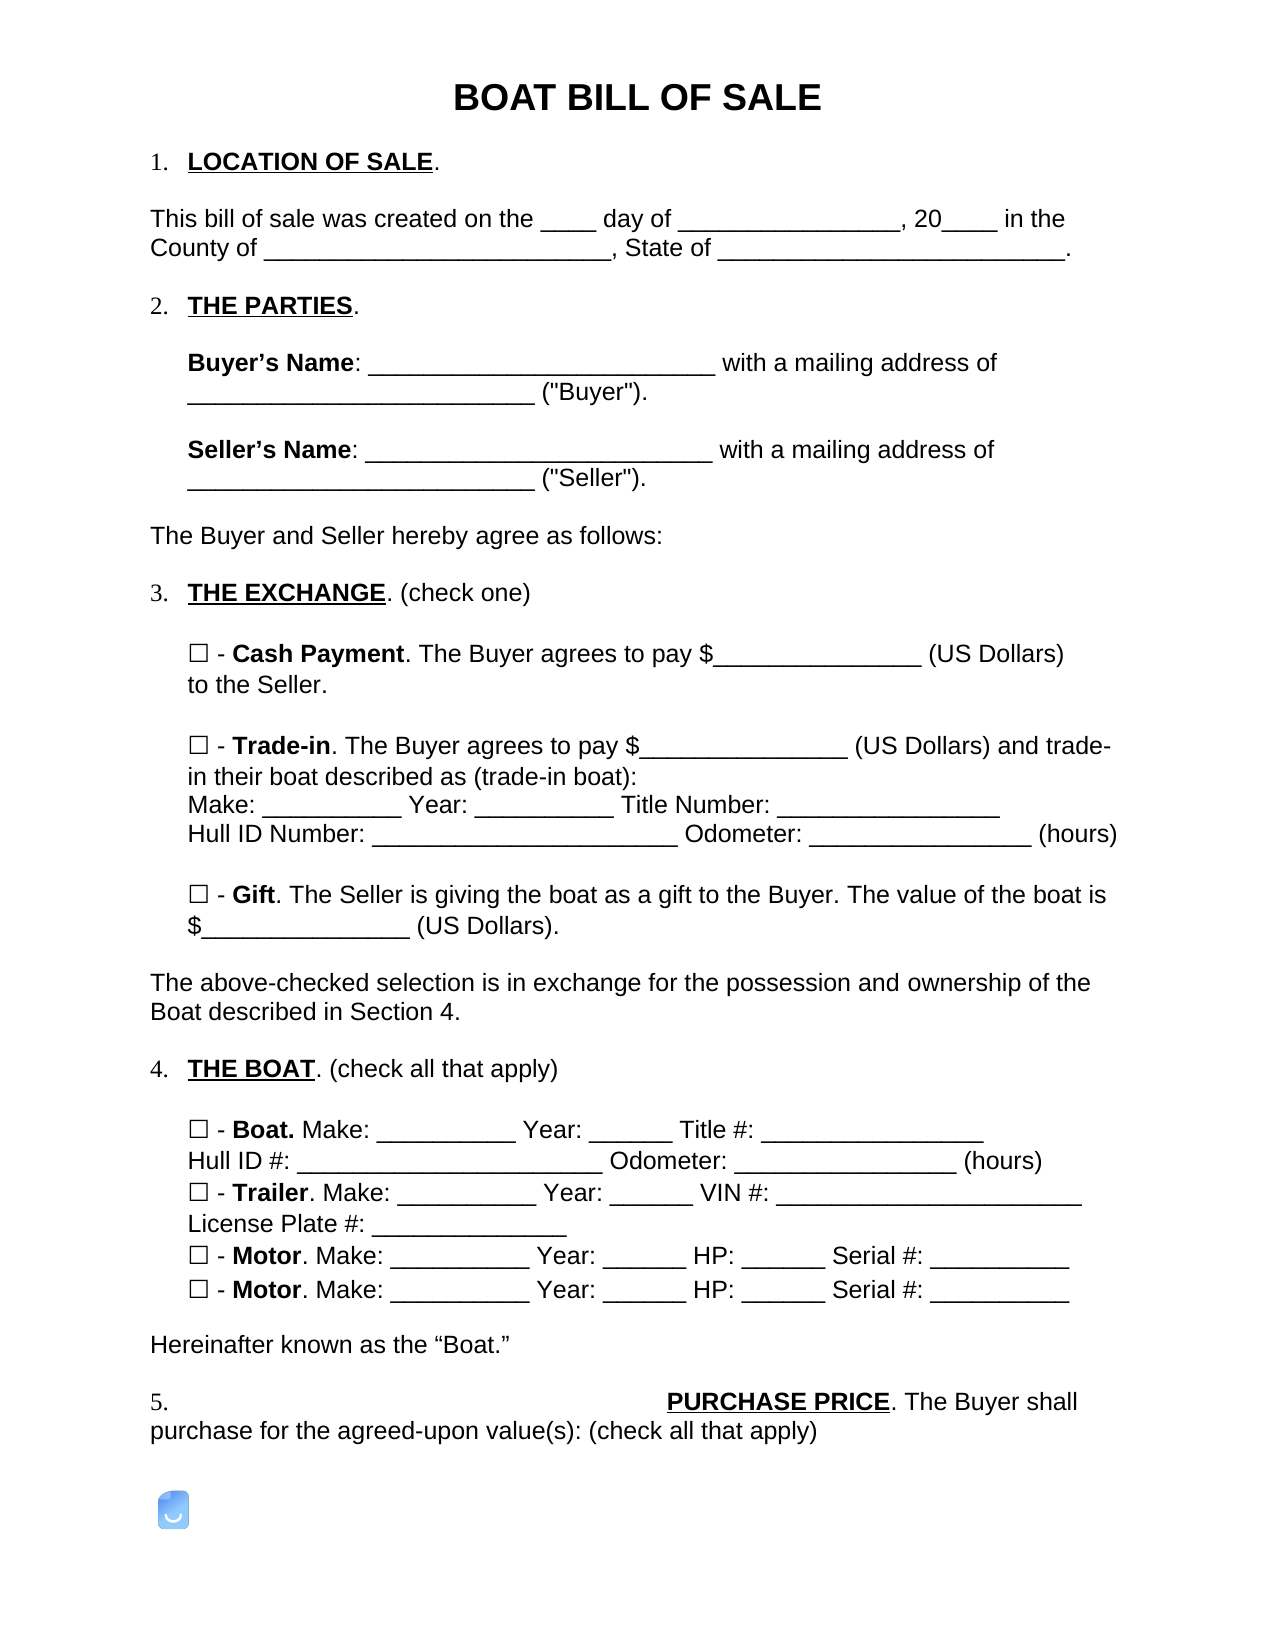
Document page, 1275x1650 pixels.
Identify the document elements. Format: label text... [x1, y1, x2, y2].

list ☐ - Motor. Make: __________ Year: ______ HP: ______ Serial #: __________ [187, 1272, 1127, 1306]
subtitle BOAT BILL OF SALE [150, 75, 1125, 118]
text ☐ - Gift. The Seller is giving the boat as a gift to the Buyer. The value of the boat is $_______________ (US Dollars). [187, 877, 1125, 939]
text Hull ID Number: ______________________ Odometer: ________________ (hours) [187, 819, 1127, 848]
list ☐ - Trailer. Make: __________ Year: ______ VIN #: ______________________ License Plate #: ______________ [187, 1175, 1127, 1238]
list Buyer’s Name: _________________________ with a mailing address of [187, 348, 1125, 377]
text ☐ - Cash Payment. The Buyer agrees to pay $_______________ (US Dollars) to the Seller. [187, 636, 1125, 699]
list THE EXCHANGE. (check one) [150, 578, 1125, 607]
list _________________________ ("Buyer"). [187, 377, 1125, 406]
list The Buyer and Seller hereby agree as follows: [150, 521, 1125, 549]
list Seller’s Name: _________________________ with a mailing address of [187, 434, 1125, 463]
text Hull ID #: ______________________ Odometer: ________________ (hours) [187, 1146, 1127, 1175]
list LOCATION OF SALE. [150, 147, 1125, 176]
list THE PARTIES. [150, 291, 1125, 319]
list PURCHASE PRICE. The Buyer shall purchase for the agreed-upon value(s): (check all that apply) [150, 1387, 1127, 1445]
list THE BOAT. (check all that apply) [150, 1054, 1125, 1083]
text ☐ - Boat. Make: __________ Year: ______ Title #: ________________ [187, 1112, 1127, 1146]
text This bill of sale was created on the ____ day of ________________, 20____ in the County of _________________________, State of _________________________. [150, 204, 1125, 262]
list _________________________ ("Seller"). [187, 463, 1125, 492]
text ☐ - Trade-in. The Buyer agrees to pay $_______________ (US Dollars) and trade-in their boat described as (trade-in boat): [187, 727, 1125, 790]
text Hereinafter known as the “Boat.” [150, 1330, 1127, 1358]
text Make: __________ Year: __________ Title Number: ________________ [187, 790, 1127, 819]
list ☐ - Motor. Make: __________ Year: ______ HP: ______ Serial #: __________ [187, 1238, 1127, 1272]
text The above-checked selection is in exchange for the possession and ownership of the Boat described in Section 4. [150, 968, 1125, 1026]
